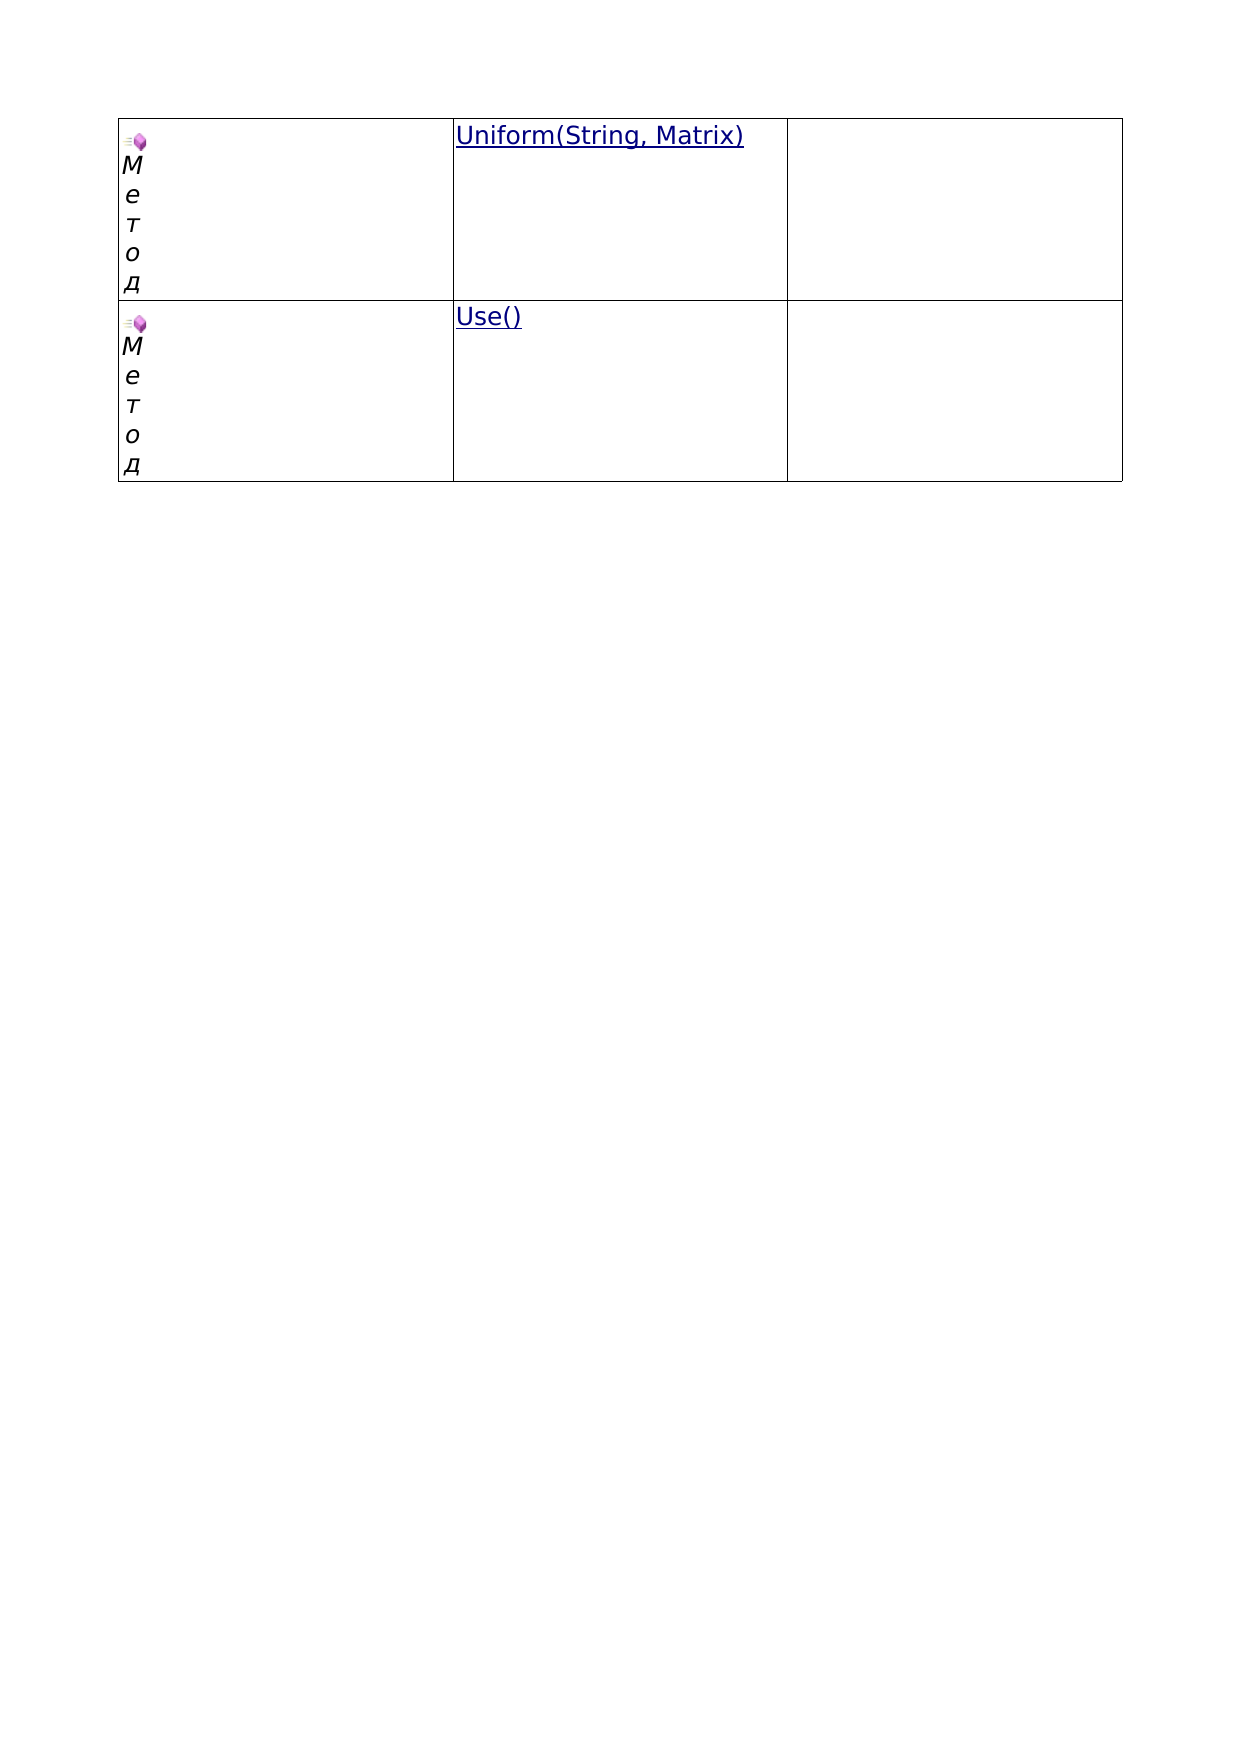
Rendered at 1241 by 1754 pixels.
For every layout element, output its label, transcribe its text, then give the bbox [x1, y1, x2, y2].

table_cell [788, 301, 1122, 481]
table_cell [119, 119, 453, 299]
picture [121, 133, 147, 151]
table_cell [119, 301, 453, 481]
picture [121, 315, 147, 333]
table_cell [788, 119, 1122, 299]
table_cell Uniform(String, Matrix) [454, 119, 787, 299]
table_cell Use() [454, 301, 787, 481]
